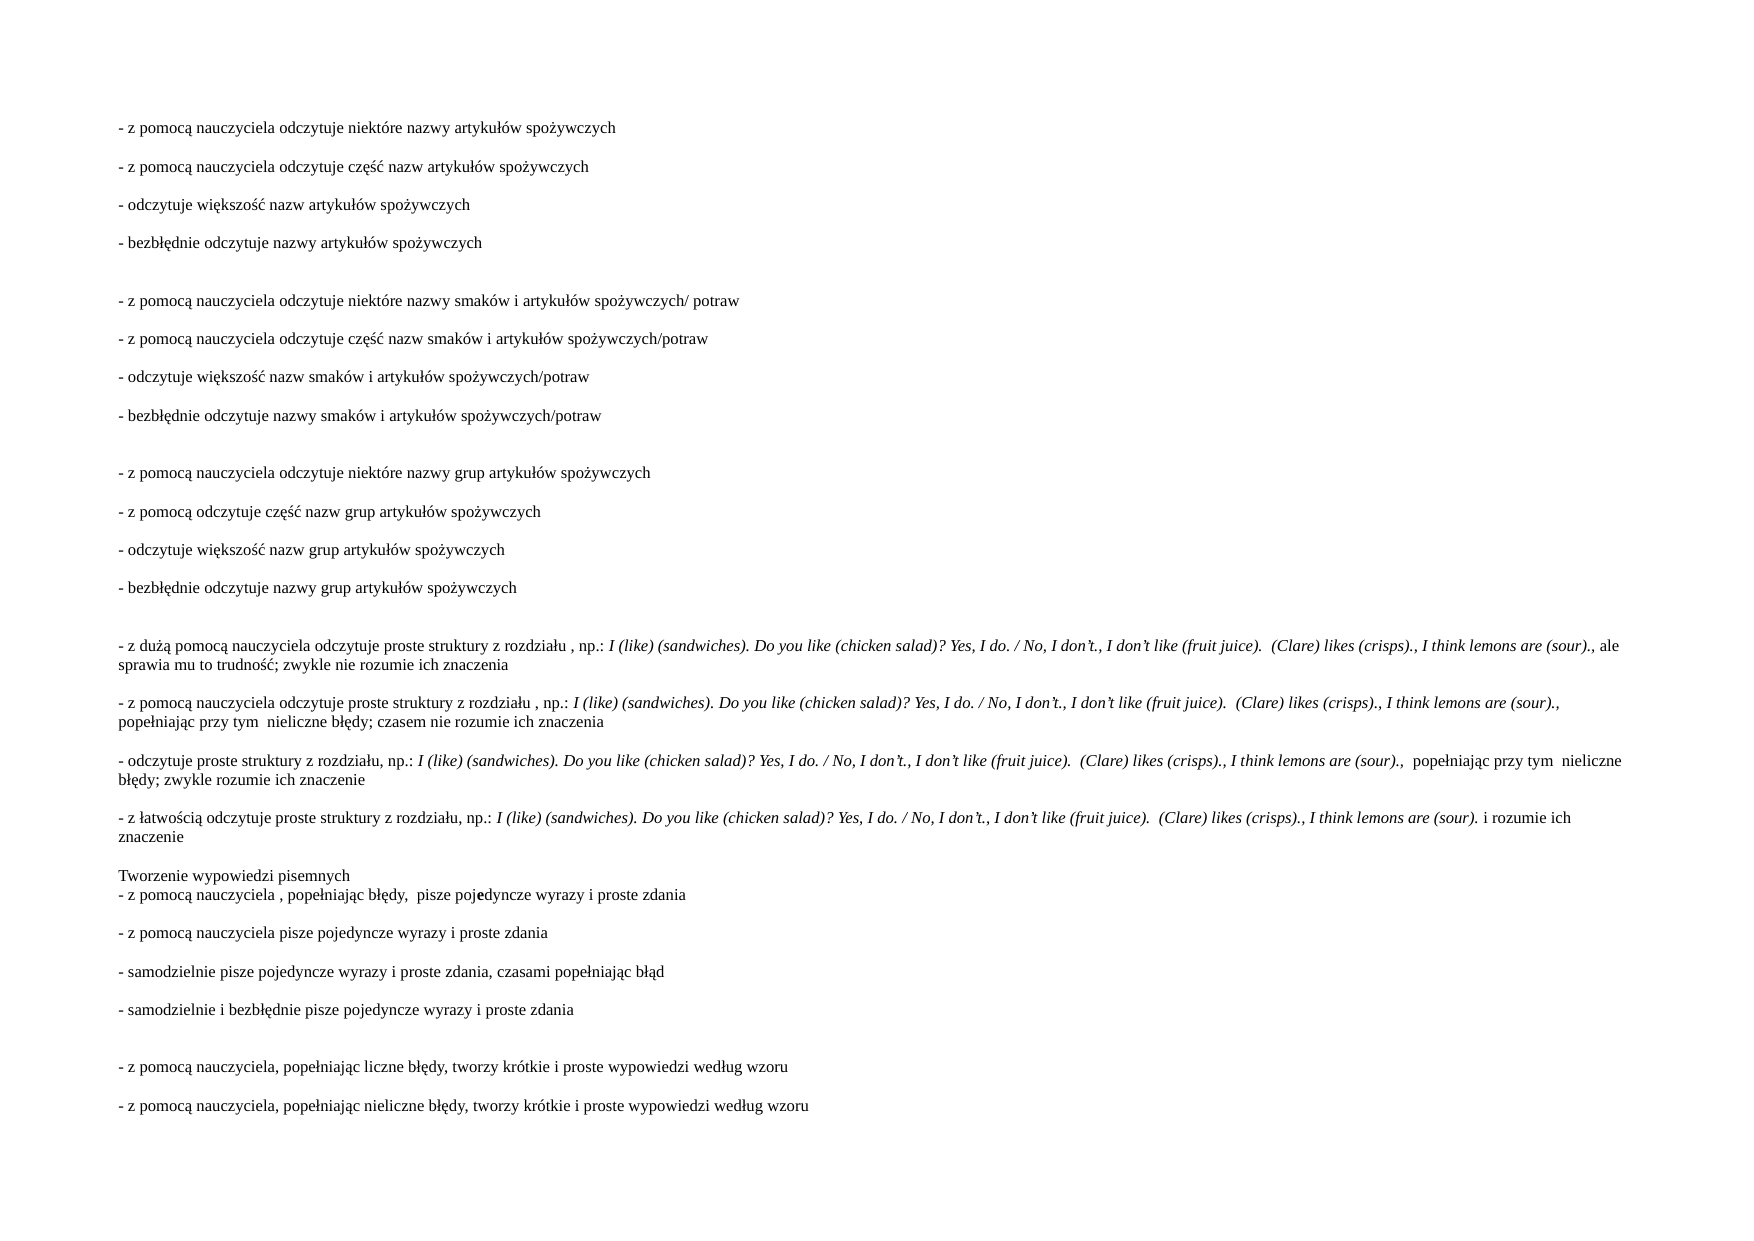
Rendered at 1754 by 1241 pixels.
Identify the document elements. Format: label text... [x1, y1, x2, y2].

text - odczytuje większość nazw grup artykułów spożywczych [118, 540, 1636, 559]
text - samodzielnie i bezbłędnie pisze pojedyncze wyrazy i proste zdania [118, 1000, 1636, 1019]
text - z pomocą odczytuje część nazw grup artykułów spożywczych [118, 501, 1636, 521]
text - z dużą pomocą nauczyciela odczytuje proste struktury z rozdziału , np.: I (like) (sandwiches). Do you like (chicken salad)? Yes, I do. / No, I don’t., I don’t like (fruit juice). (Clare) likes (crisps)., I think lemons are (sour)., ale sprawia mu to trudność; zwykle nie rozumie ich znaczenia [118, 636, 1636, 674]
text - z pomocą nauczyciela pisze pojedyncze wyrazy i proste zdania [118, 923, 1636, 942]
text - z łatwością odczytuje proste struktury z rozdziału, np.: I (like) (sandwiches). Do you like (chicken salad)? Yes, I do. / No, I don’t., I don’t like (fruit juice). (Clare) likes (crisps)., I think lemons are (sour). i rozumie ich znaczenie [118, 808, 1636, 846]
text Tworzenie wypowiedzi pisemnych [118, 866, 1636, 885]
text - z pomocą nauczyciela odczytuje część nazw artykułów spożywczych [118, 156, 1636, 176]
text - bezbłędnie odczytuje nazwy smaków i artykułów spożywczych/potraw [118, 406, 1636, 425]
text - samodzielnie pisze pojedyncze wyrazy i proste zdania, czasami popełniając błąd [118, 961, 1636, 981]
text - z pomocą nauczyciela odczytuje niektóre nazwy smaków i artykułów spożywczych/ potraw [118, 291, 1636, 310]
text - z pomocą nauczyciela , popełniając błędy, pisze pojedyncze wyrazy i proste zdania [118, 885, 1636, 904]
text - z pomocą nauczyciela, popełniając liczne błędy, tworzy krótkie i proste wypowiedzi według wzoru [118, 1057, 1636, 1076]
text - z pomocą nauczyciela odczytuje część nazw smaków i artykułów spożywczych/potraw [118, 329, 1636, 348]
text - odczytuje proste struktury z rozdziału, np.: I (like) (sandwiches). Do you like (chicken salad)? Yes, I do. / No, I don’t., I don’t like (fruit juice). (Clare) likes (crisps)., I think lemons are (sour)., popełniając przy tym nieliczne błędy; zwykle rozumie ich znaczenie [118, 751, 1636, 789]
text - bezbłędnie odczytuje nazwy artykułów spożywczych [118, 233, 1636, 252]
text - bezbłędnie odczytuje nazwy grup artykułów spożywczych [118, 578, 1636, 597]
text - z pomocą nauczyciela odczytuje niektóre nazwy grup artykułów spożywczych [118, 463, 1636, 482]
text - odczytuje większość nazw smaków i artykułów spożywczych/potraw [118, 367, 1636, 386]
text - z pomocą nauczyciela, popełniając nieliczne błędy, tworzy krótkie i proste wypowiedzi według wzoru [118, 1096, 1636, 1115]
text - odczytuje większość nazw artykułów spożywczych [118, 195, 1636, 214]
text - z pomocą nauczyciela odczytuje niektóre nazwy artykułów spożywczych [118, 118, 1636, 137]
text - z pomocą nauczyciela odczytuje proste struktury z rozdziału , np.: I (like) (sandwiches). Do you like (chicken salad)? Yes, I do. / No, I don’t., I don’t like (fruit juice). (Clare) likes (crisps)., I think lemons are (sour)., popełniając przy tym nieliczne błędy; czasem nie rozumie ich znaczenia [118, 693, 1636, 731]
